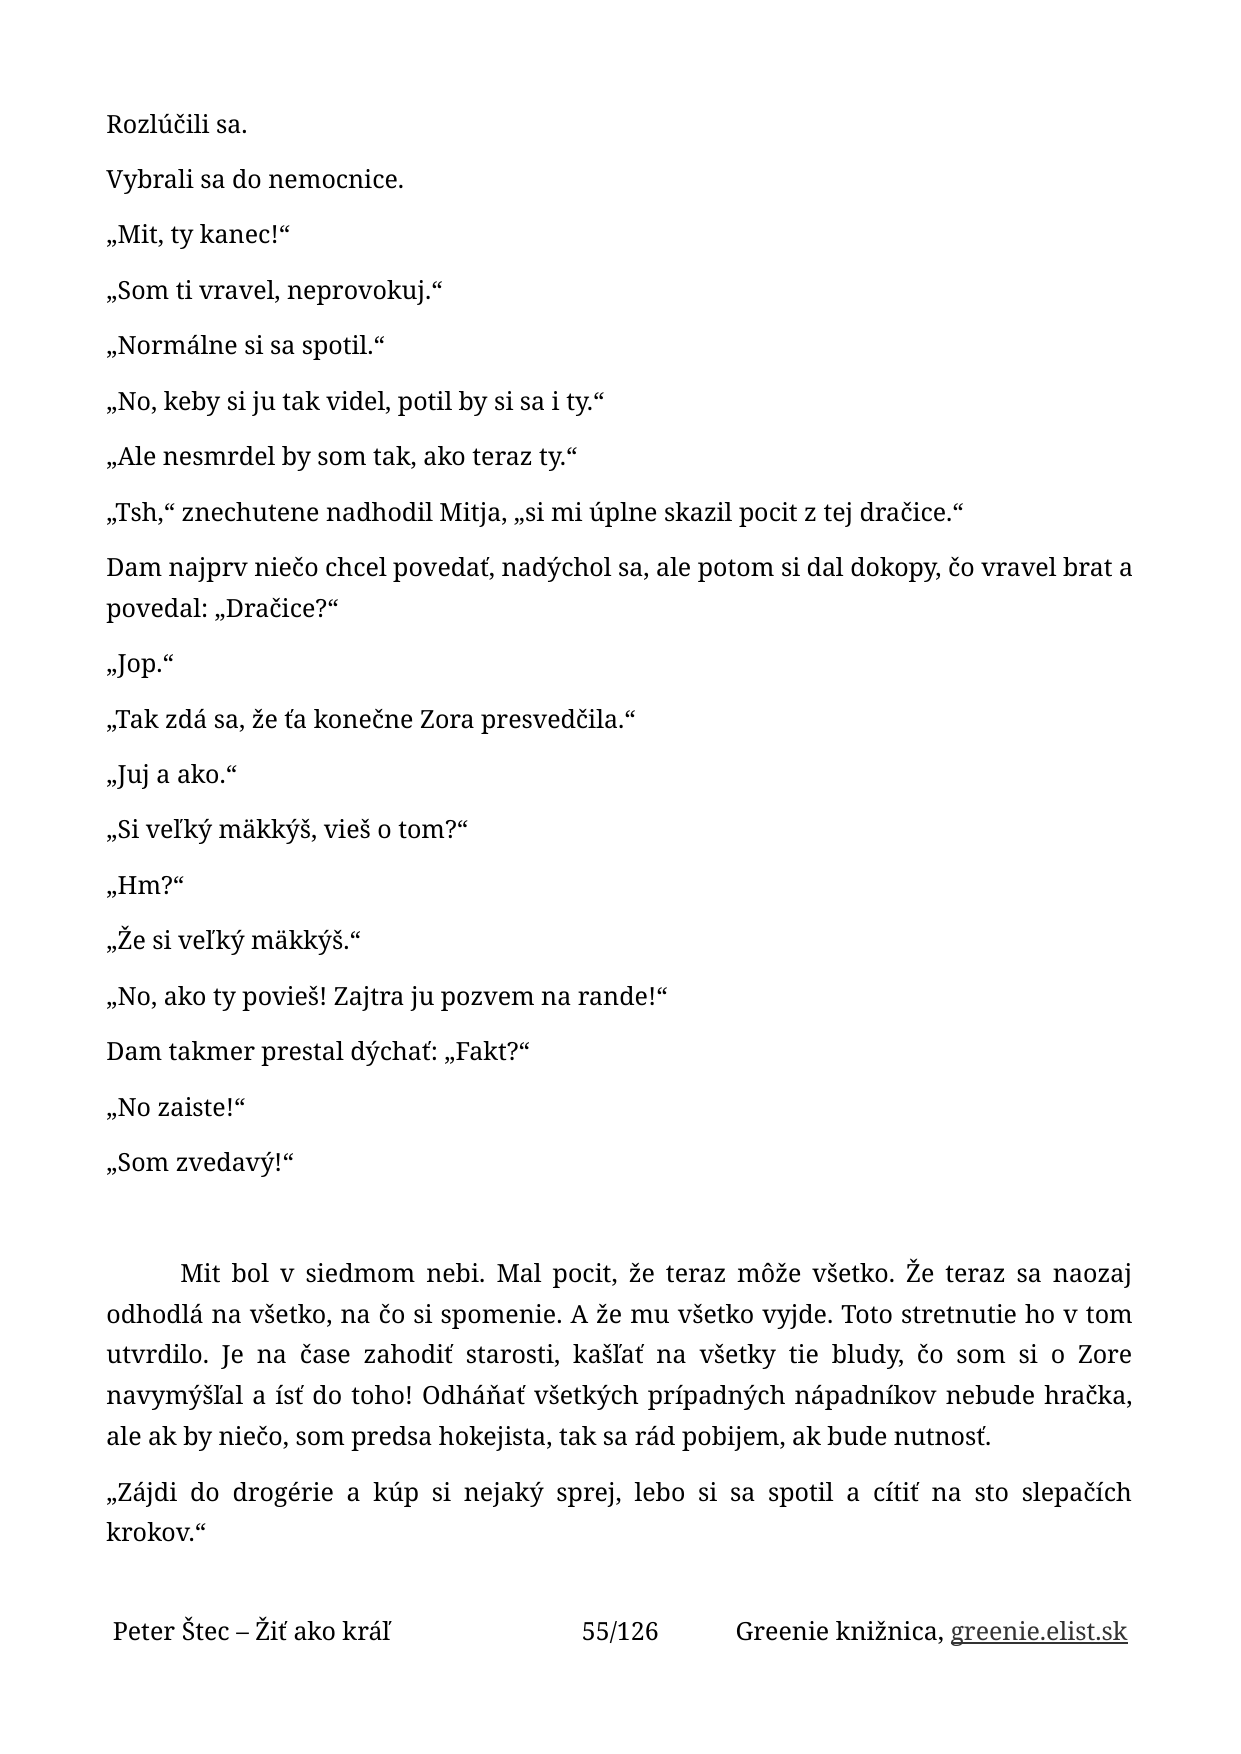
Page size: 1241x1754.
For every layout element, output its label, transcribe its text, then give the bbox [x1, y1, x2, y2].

text „Zájdi do drogérie a kúp si nejaký sprej, lebo si sa spotil a cítiť na sto slepačích krokov.“ [106, 1474, 1134, 1549]
text „Som ti vravel, neprovokuj.“ [106, 272, 1134, 307]
text Rozlúčili sa. [106, 106, 1134, 140]
text „Juj a ako.“ [106, 757, 1134, 791]
text Dam takmer prestal dýchať: „Fakt?“ [106, 1034, 1134, 1068]
text „Si veľký mäkkýš, vieš o tom?“ [106, 812, 1134, 846]
text „Normálne si sa spotil.“ [106, 328, 1134, 362]
text „Tsh,“ znechutene nadhodil Mitja, „si mi úplne skazil pocit z tej dračice.“ [106, 494, 1134, 528]
text „Že si veľký mäkkýš.“ [106, 923, 1134, 957]
text „No zaiste!“ [106, 1089, 1134, 1123]
text „Mit, ty kanec!“ [106, 217, 1134, 251]
text Vybrali sa do nemocnice. [106, 162, 1134, 196]
text „Tak zdá sa, že ťa konečne Zora presvedčila.“ [106, 701, 1134, 735]
text „Ale nesmrdel by som tak, ako teraz ty.“ [106, 439, 1134, 473]
text „No, ako ty povieš! Zajtra ju pozvem na rande!“ [106, 978, 1134, 1012]
text Mit bol v siedmom nebi. Mal pocit, že teraz môže všetko. Že teraz sa naozaj odhodlá na všetko, na čo si spomenie. A že mu všetko vyjde. Toto stretnutie ho v tom utvrdilo. Je na čase zahodiť starosti, kašľať na všetky tie bludy, čo som si o Zore navymýšľal a ísť do toho! Odháňať všetkých prípadných nápadníkov nebude hračka, ale ak by niečo, som predsa hokejista, tak sa rád pobijem, ak bude nutnosť. [106, 1255, 1134, 1453]
text „Hm?“ [106, 867, 1134, 902]
text „Som zvedavý!“ [106, 1144, 1134, 1179]
text Dam najprv niečo chcel povedať, nadýchol sa, ale potom si dal dokopy, čo vravel brat a povedal: „Dračice?“ [106, 549, 1134, 624]
text „Jop.“ [106, 646, 1134, 680]
text „No, keby si ju tak videl, potil by si sa i ty.“ [106, 383, 1134, 417]
